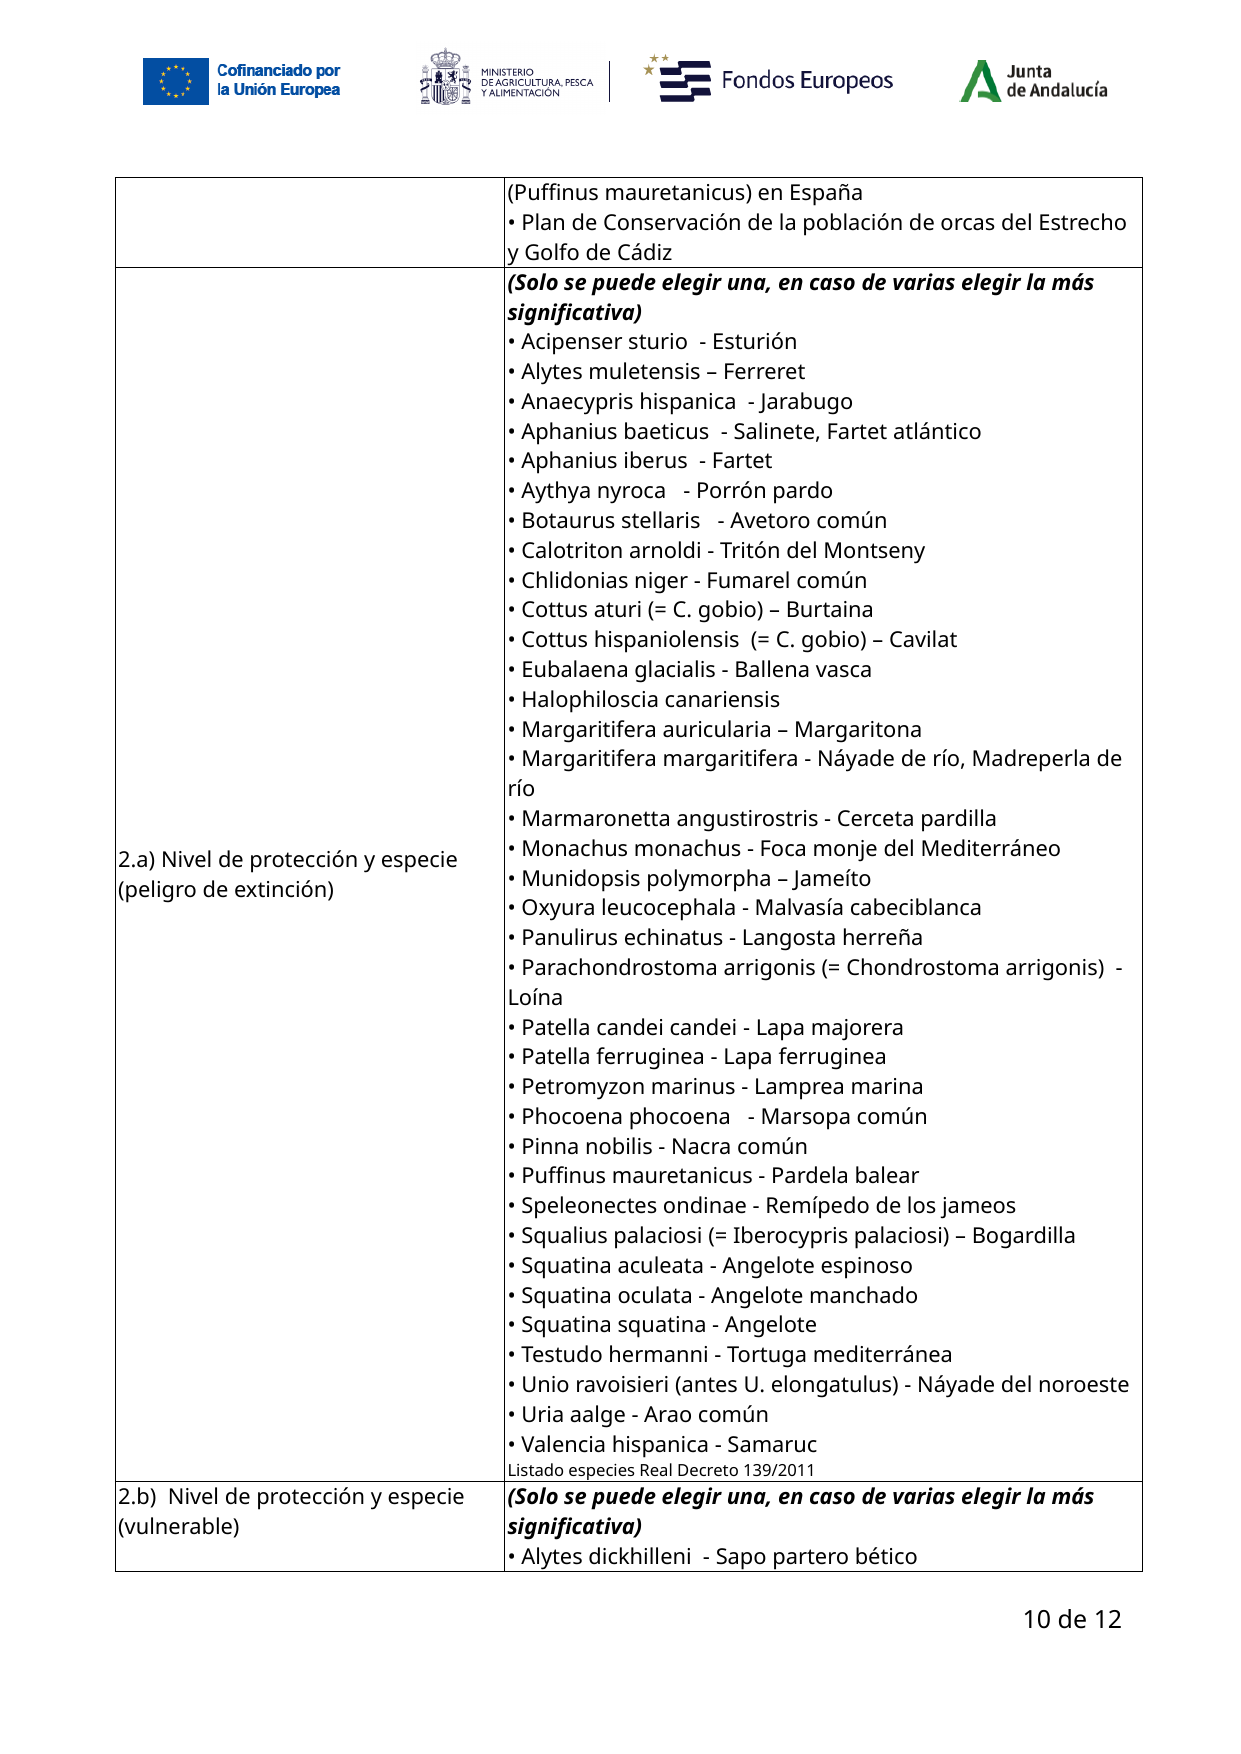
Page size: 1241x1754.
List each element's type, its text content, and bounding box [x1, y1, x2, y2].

table_cell [116, 178, 504, 267]
table_cell (Solo se puede elegir una, en caso de varias elegir la más significativa) • Alytes dickhilleni - Sapo partero bético [505, 1482, 1142, 1571]
picture [416, 41, 914, 115]
table_cell 2.a) Nivel de protección y especie (peligro de extinción) [116, 268, 504, 1481]
table_cell (Solo se puede elegir una, en caso de varias elegir la más significativa) • Acipenser sturio - Esturión • Alytes muletensis – Ferreret • Anaecypris hispanica - Jarabugo • Aphanius baeticus - Salinete, Fartet atlántico • Aphanius iberus - Fartet • Aythya nyroca - Porrón pardo • Botaurus stellaris - Avetoro común • Calotriton arnoldi - Tritón del Montseny • Chlidonias niger - Fumarel común • Cottus aturi (= C. gobio) – Burtaina • Cottus hispaniolensis (= C. gobio) – Cavilat • Eubalaena glacialis - Ballena vasca • Halophiloscia canariensis • Margaritifera auricularia – Margaritona • Margaritifera margaritifera - Náyade de río, Madreperla de río • Marmaronetta angustirostris - Cerceta pardilla • Monachus monachus - Foca monje del Mediterráneo • Munidopsis polymorpha – Jameíto • Oxyura leucocephala - Malvasía cabeciblanca • Panulirus echinatus - Langosta herreña • Parachondrostoma arrigonis (= Chondrostoma arrigonis) - Loína • Patella candei candei - Lapa majorera • Patella ferruginea - Lapa ferruginea • Petromyzon marinus - Lamprea marina • Phocoena phocoena - Marsopa común • Pinna nobilis - Nacra común • Puffinus mauretanicus - Pardela balear • Speleonectes ondinae - Remípedo de los jameos • Squalius palaciosi (= Iberocypris palaciosi) – Bogardilla • Squatina aculeata - Angelote espinoso • Squatina oculata - Angelote manchado • Squatina squatina - Angelote • Testudo hermanni - Tortuga mediterránea • Unio ravoisieri (antes U. elongatulus) - Náyade del noroeste • Uria aalge - Arao común • Valencia hispanica - Samaruc Listado especies Real Decreto 139/2011 [505, 268, 1142, 1481]
picture [1029, 36, 1127, 129]
picture [157, 53, 299, 141]
table_cell (Puffinus mauretanicus) en España • Plan de Conservación de la población de orcas del Estrecho y Golfo de Cádiz [505, 178, 1142, 267]
table_cell 2.b) Nivel de protección y especie (vulnerable) [116, 1482, 504, 1571]
